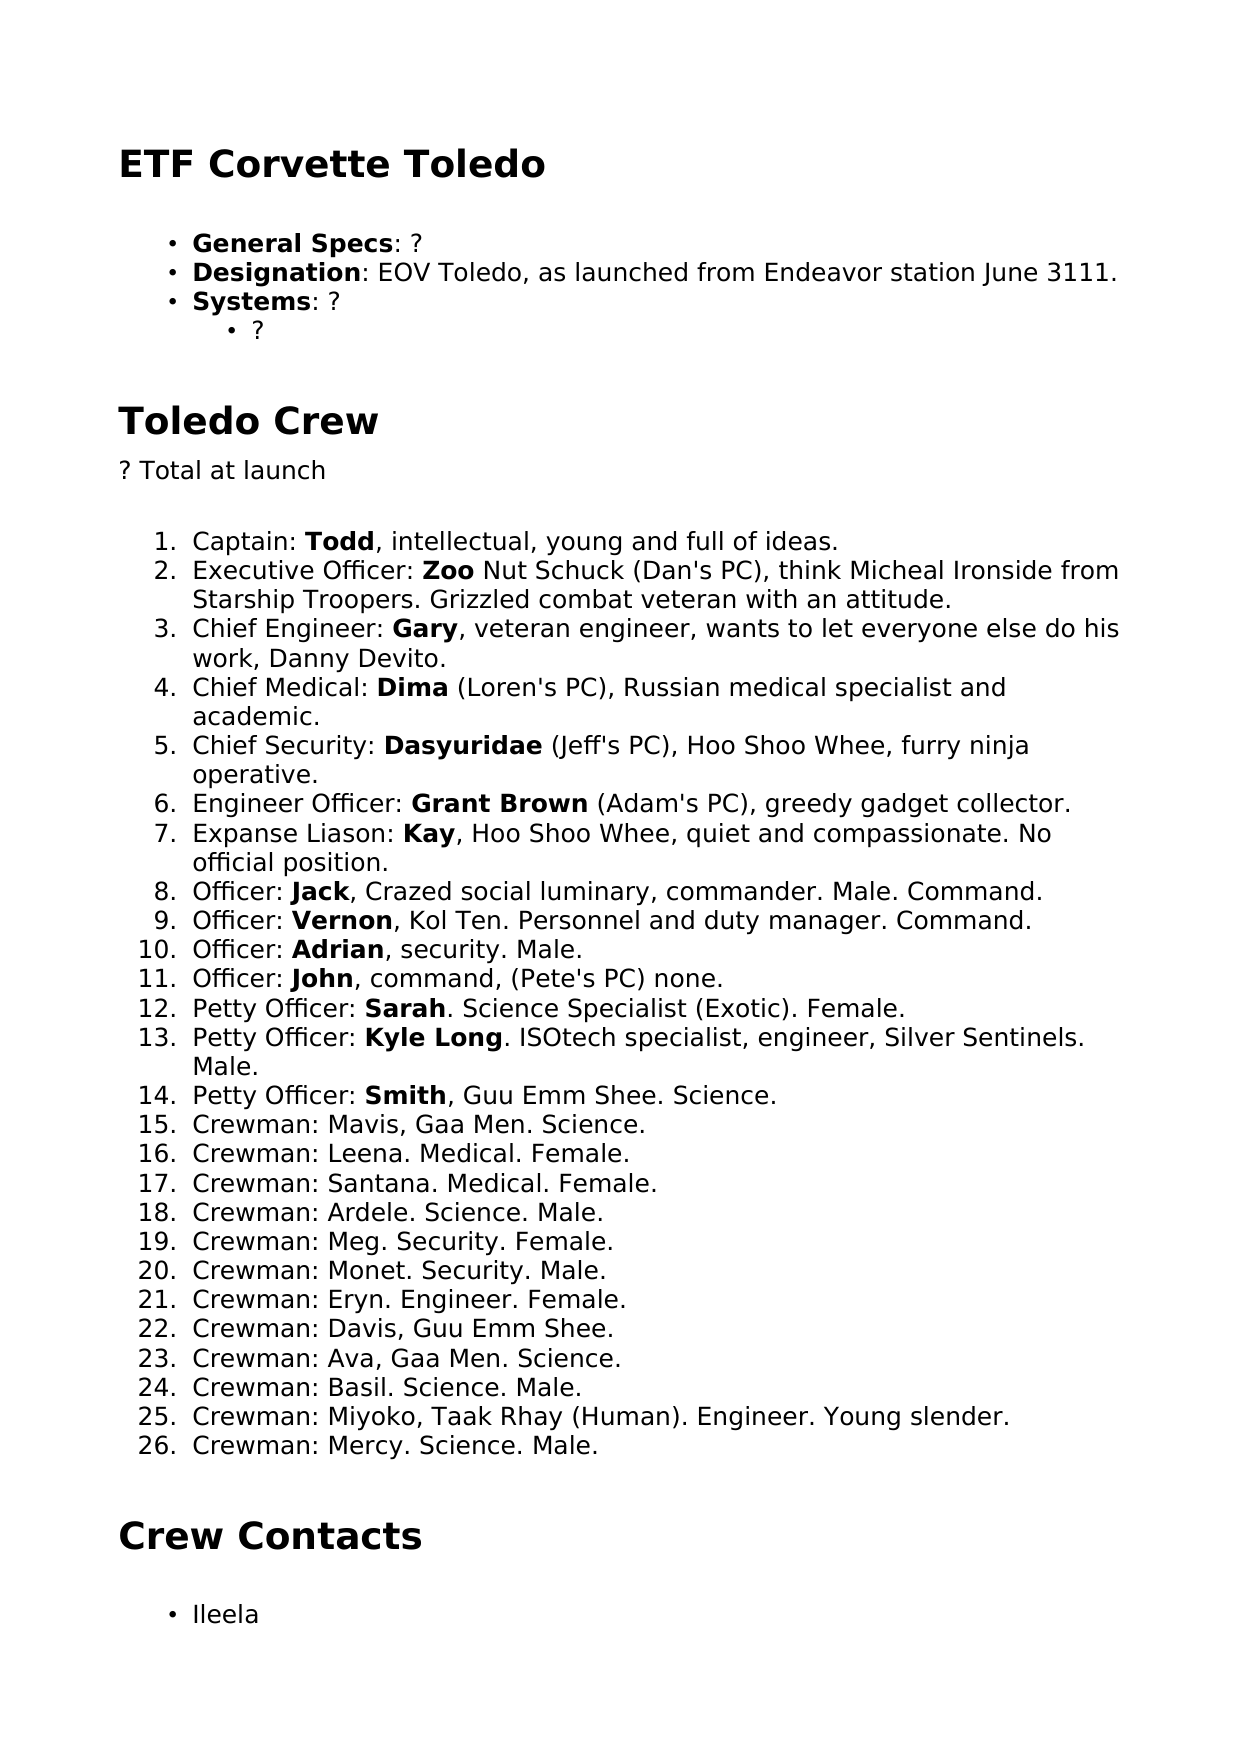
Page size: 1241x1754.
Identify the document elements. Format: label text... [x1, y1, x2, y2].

list Designation: EOV Toledo, as launched from Endeavor station June 3111. [177, 258, 1122, 287]
list ? [236, 316, 1122, 345]
list Engineer Officer: Grant Brown (Adam's PC), greedy gadget collector. [177, 790, 1122, 819]
list Executive Officer: Zoo Nut Schuck (Dan's PC), think Micheal Ironside from Starship Troopers. Grizzled combat veteran with an attitude. [177, 556, 1122, 615]
subtitle ETF Corvette Toledo [118, 143, 1122, 187]
list Petty Officer: Kyle Long. ISOtech specialist, engineer, Silver Sentinels. Male. [177, 1023, 1122, 1081]
list Officer: Jack, Crazed social luminary, commander. Male. Command. [177, 877, 1122, 906]
list Officer: Adrian, security. Male. [177, 936, 1122, 965]
subtitle Toledo Crew [118, 400, 1122, 443]
list Crewman: Mercy. Science. Male. [177, 1431, 1122, 1461]
list Crewman: Leena. Medical. Female. [177, 1140, 1122, 1169]
text ? Total at launch [118, 456, 1122, 485]
list Crewman: Mavis, Gaa Men. Science. [177, 1111, 1122, 1140]
list Expanse Liason: Kay, Hoo Shoo Whee, quiet and compassionate. No official position. [177, 819, 1122, 877]
list Crewman: Davis, Guu Emm Shee. [177, 1315, 1122, 1344]
list Chief Security: Dasyuridae (Jeff's PC), Hoo Shoo Whee, furry ninja operative. [177, 731, 1122, 790]
list Crewman: Eryn. Engineer. Female. [177, 1286, 1122, 1315]
list Officer: John, command, (Pete's PC) none. [177, 965, 1122, 994]
list Crewman: Monet. Security. Male. [177, 1256, 1122, 1286]
list Crewman: Miyoko, Taak Rhay (Human). Engineer. Young slender. [177, 1402, 1122, 1431]
list Crewman: Ava, Gaa Men. Science. [177, 1344, 1122, 1373]
list Crewman: Basil. Science. Male. [177, 1373, 1122, 1402]
list Petty Officer: Smith, Guu Emm Shee. Science. [177, 1081, 1122, 1111]
list Chief Engineer: Gary, veteran engineer, wants to let everyone else do his work, Danny Devito. [177, 615, 1122, 673]
list Crewman: Ardele. Science. Male. [177, 1198, 1122, 1227]
list Officer: Vernon, Kol Ten. Personnel and duty manager. Command. [177, 906, 1122, 936]
list Chief Medical: Dima (Loren's PC), Russian medical specialist and academic. [177, 673, 1122, 731]
subtitle Crew Contacts [118, 1515, 1122, 1559]
list Crewman: Meg. Security. Female. [177, 1227, 1122, 1256]
list Captain: Todd, intellectual, young and full of ideas. [177, 527, 1122, 556]
list Systems: ? [177, 287, 1122, 316]
list General Specs: ? [177, 229, 1122, 258]
list Crewman: Santana. Medical. Female. [177, 1169, 1122, 1198]
list Petty Officer: Sarah. Science Specialist (Exotic). Female. [177, 994, 1122, 1023]
list Ileela [177, 1601, 1122, 1630]
